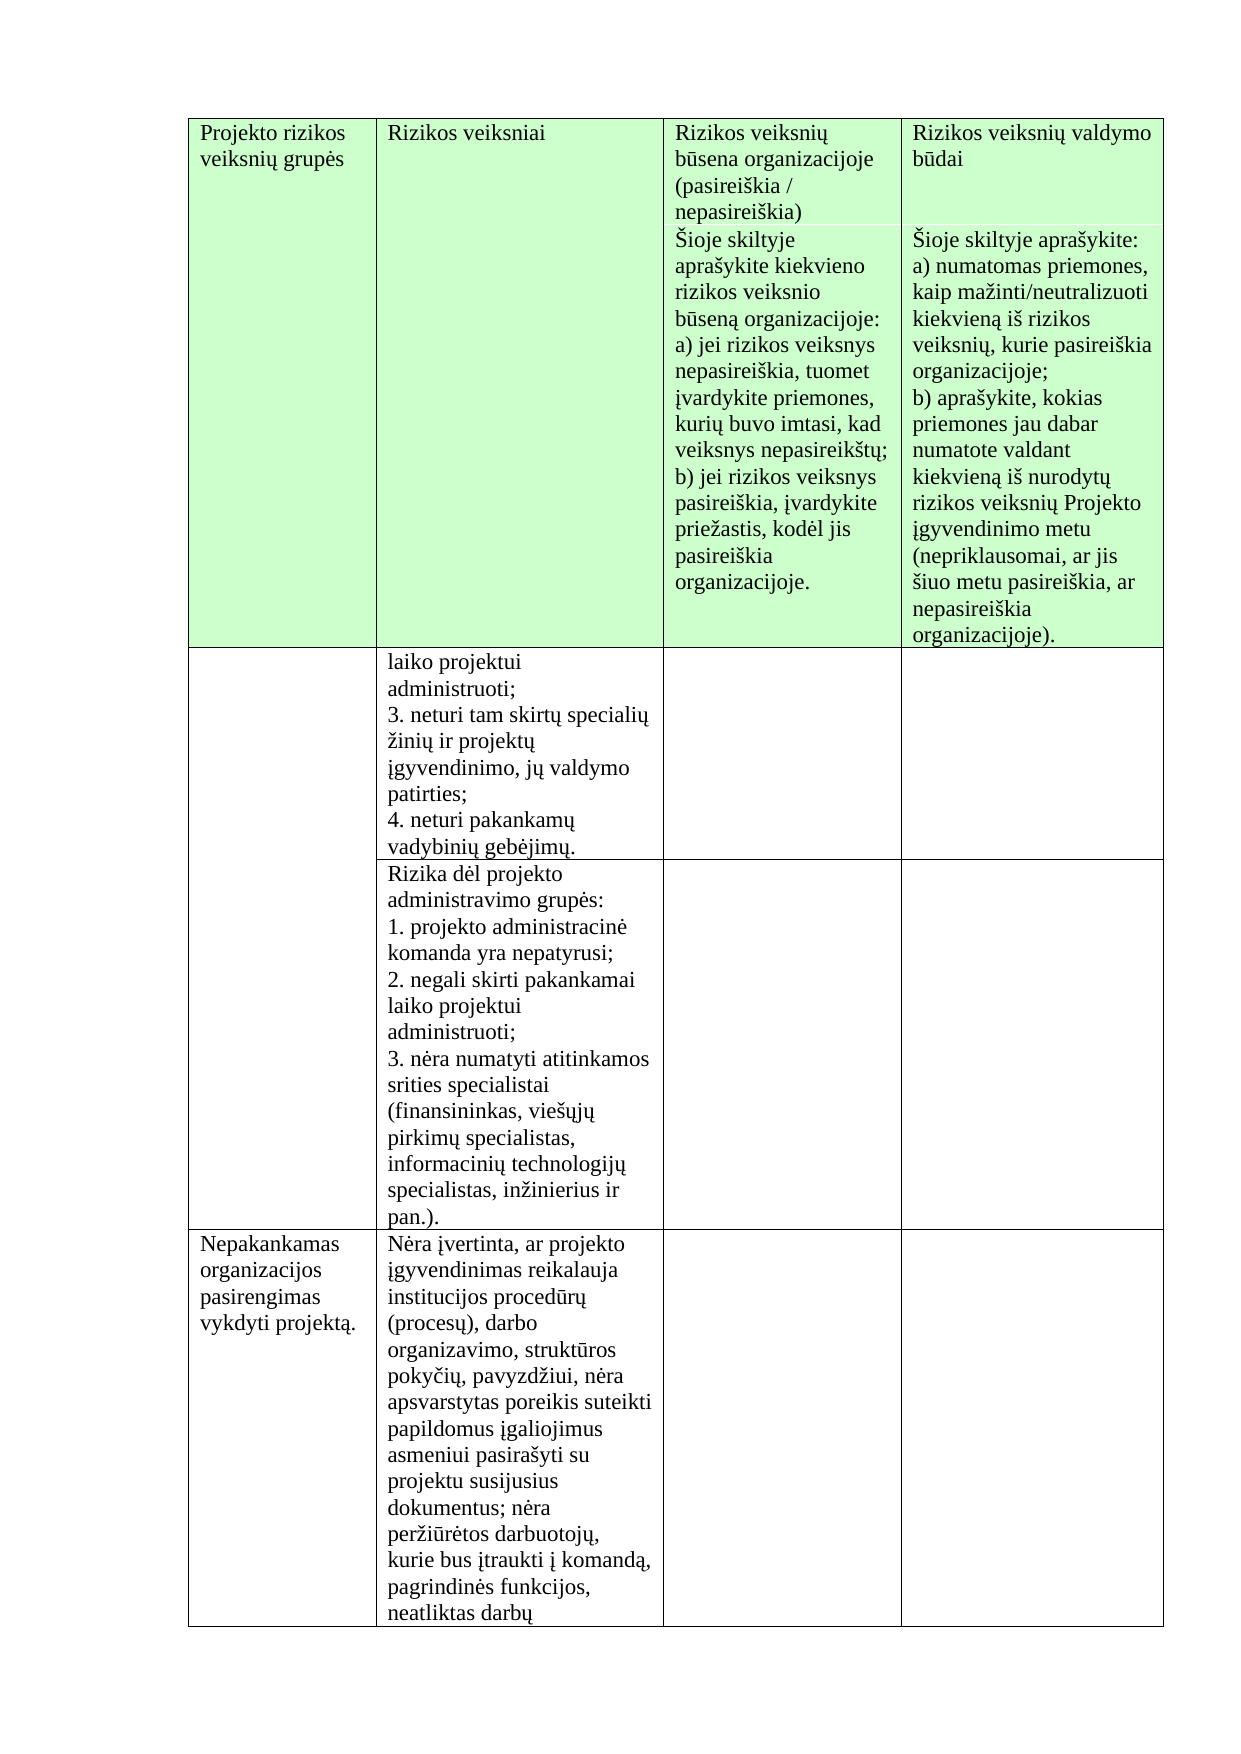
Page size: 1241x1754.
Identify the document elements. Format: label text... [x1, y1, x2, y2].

table_header Rizikos veiksnių valdymo būdai [902, 119, 1163, 224]
table_cell Nepakankamas organizacijos pasirengimas vykdyti projektą. [189, 1230, 376, 1626]
table_cell [664, 648, 901, 859]
table_cell [664, 860, 901, 1229]
table_cell Nėra įvertinta, ar projekto įgyvendinimas reikalauja institucijos procedūrų (procesų), darbo organizavimo, struktūros pokyčių, pavyzdžiui, nėra apsvarstytas poreikis suteikti papildomus įgaliojimus asmeniui pasirašyti su projektu susijusius dokumentus; nėra peržiūrėtos darbuotojų, kurie bus įtraukti į komandą, pagrindinės funkcijos, neatliktas darbų [377, 1230, 663, 1626]
table_cell [189, 648, 376, 1229]
table_header Rizikos veiksnių būsena organizacijoje (pasireiškia / nepasireiškia) [664, 119, 901, 224]
table_cell [902, 648, 1163, 859]
table_cell Rizika dėl projekto administravimo grupės: 1. projekto administracinė komanda yra nepatyrusi; 2. negali skirti pakankamai laiko projektui administruoti; 3. nėra numatyti atitinkamos srities specialistai (finansininkas, viešųjų pirkimų specialistas, informacinių technologijų specialistas, inžinierius ir pan.). [377, 860, 663, 1229]
table_cell Šioje skiltyje aprašykite: a) numatomas priemones, kaip mažinti/neutralizuoti kiekvieną iš rizikos veiksnių, kurie pasireiškia organizacijoje; b) aprašykite, kokias priemones jau dabar numatote valdant kiekvieną iš nurodytų rizikos veiksnių Projekto įgyvendinimo metu (nepriklausomai, ar jis šiuo metu pasireiškia, ar nepasireiškia organizacijoje). [902, 225, 1163, 647]
table_cell Šioje skiltyje aprašykite kiekvieno rizikos veiksnio būseną organizacijoje: a) jei rizikos veiksnys nepasireiškia, tuomet įvardykite priemones, kurių buvo imtasi, kad veiksnys nepasireikštų; b) jei rizikos veiksnys pasireiškia, įvardykite priežastis, kodėl jis pasireiškia organizacijoje. [664, 225, 901, 647]
table_header Rizikos veiksniai [377, 119, 663, 647]
table_cell [902, 1230, 1163, 1626]
table_cell laiko projektui administruoti; 3. neturi tam skirtų specialių žinių ir projektų įgyvendinimo, jų valdymo patirties; 4. neturi pakankamų vadybinių gebėjimų. [377, 648, 663, 859]
table_cell [664, 1230, 901, 1626]
table_header Projekto rizikos veiksnių grupės [189, 119, 376, 647]
table_cell [902, 860, 1163, 1229]
